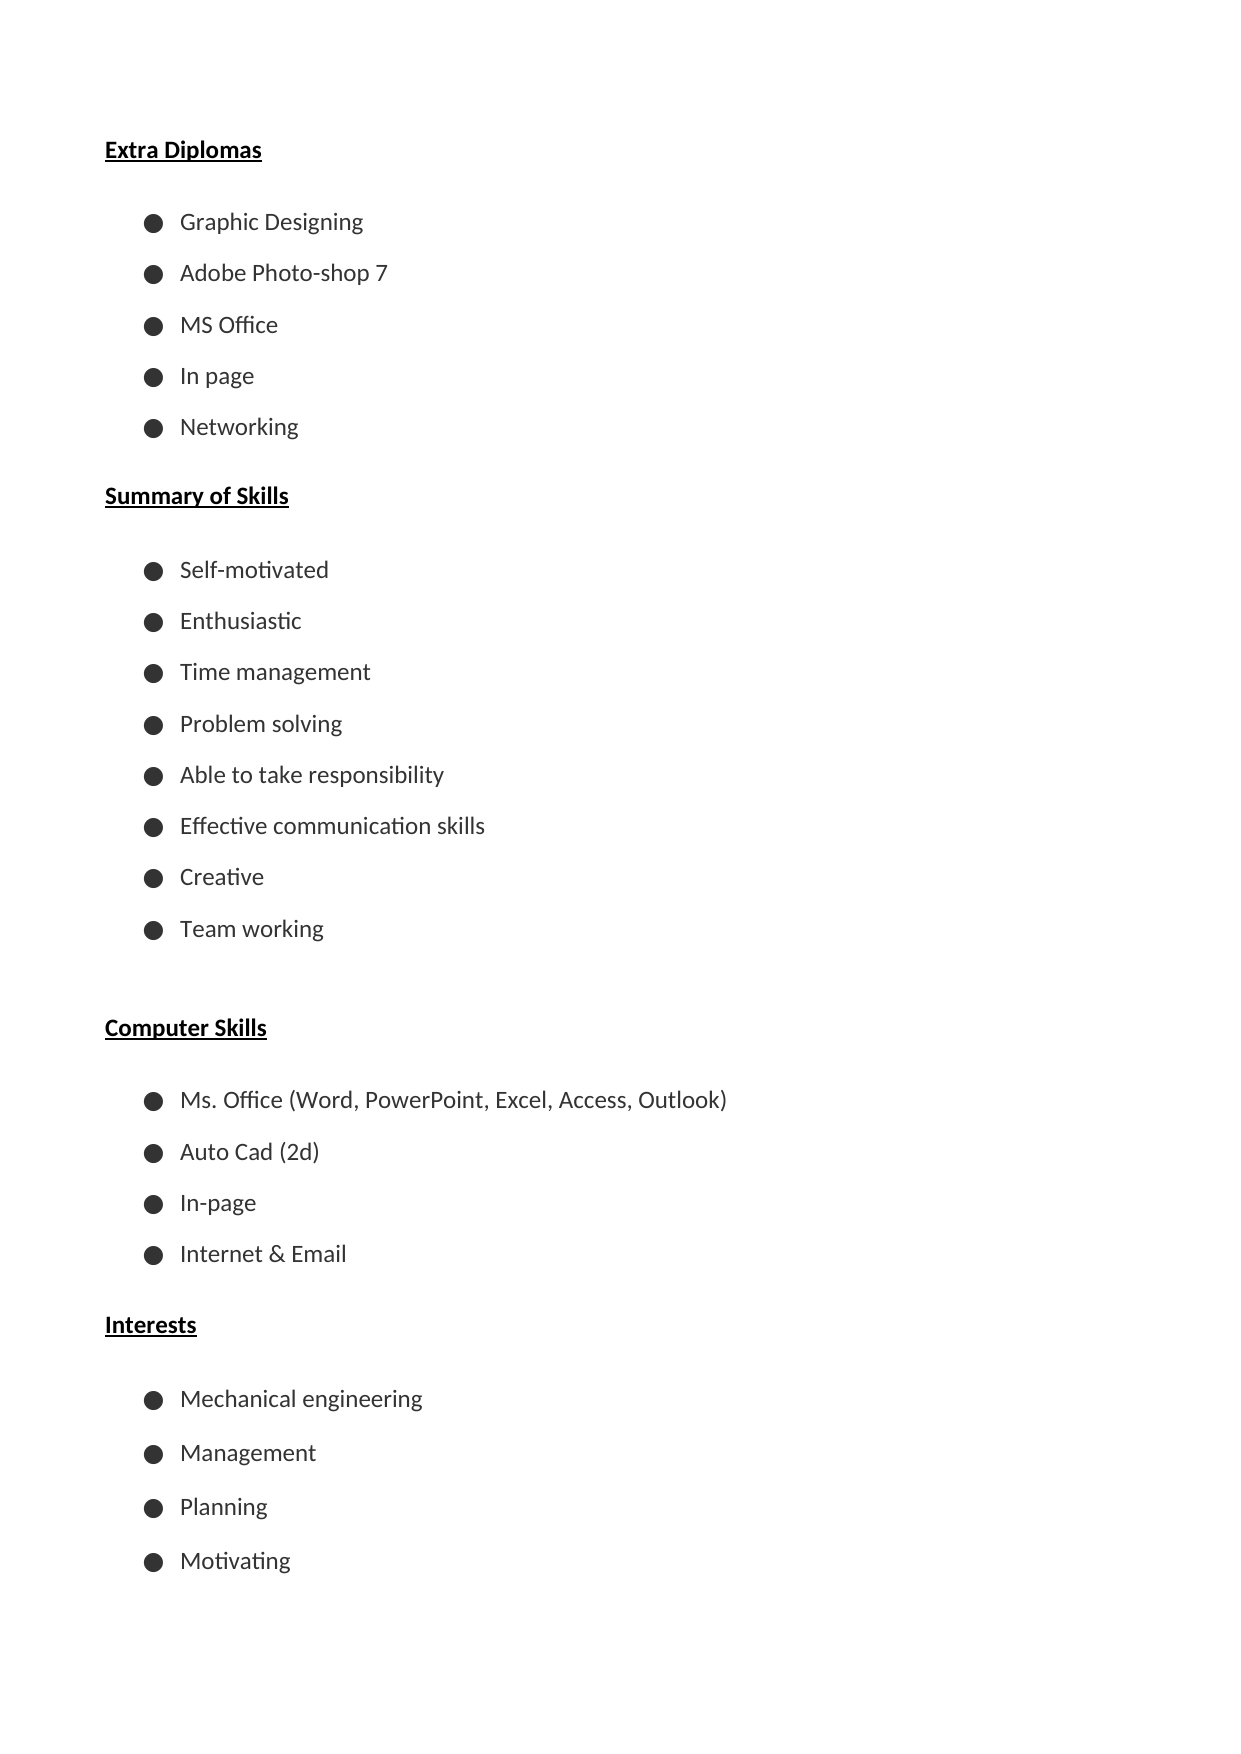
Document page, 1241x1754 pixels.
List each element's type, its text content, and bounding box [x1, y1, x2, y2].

list Able to take responsibility [142, 746, 1135, 798]
list Creative [142, 849, 1135, 900]
list MS Office [142, 296, 1135, 347]
list Networking [142, 398, 1135, 450]
list Internet & Email [142, 1225, 1135, 1277]
subtitle Computer Skills [105, 1012, 1135, 1043]
list Enthusiastic [142, 593, 1135, 644]
list Team working [142, 900, 1135, 951]
subtitle Extra Diplomas [105, 134, 1135, 165]
list In-page [142, 1174, 1135, 1225]
text Summary of Skills [105, 480, 1135, 511]
list In page [142, 347, 1135, 398]
list Effective communication skills [142, 798, 1135, 849]
list Adobe Photo-shop 7 [142, 245, 1135, 296]
list Management [142, 1424, 1135, 1476]
list Graphic Designing [142, 193, 1135, 245]
list Auto Cad (2d) [142, 1123, 1135, 1174]
list Ms. Office (Word, PowerPoint, Excel, Access, Outlook) [142, 1072, 1135, 1123]
list Motivating [142, 1533, 1135, 1584]
list Planning [142, 1478, 1135, 1530]
list Problem solving [142, 695, 1135, 746]
list Time management [142, 644, 1135, 695]
text Interests [105, 1309, 1135, 1339]
list Mechanical engineering [142, 1370, 1135, 1421]
list Self-motivated [142, 541, 1135, 593]
